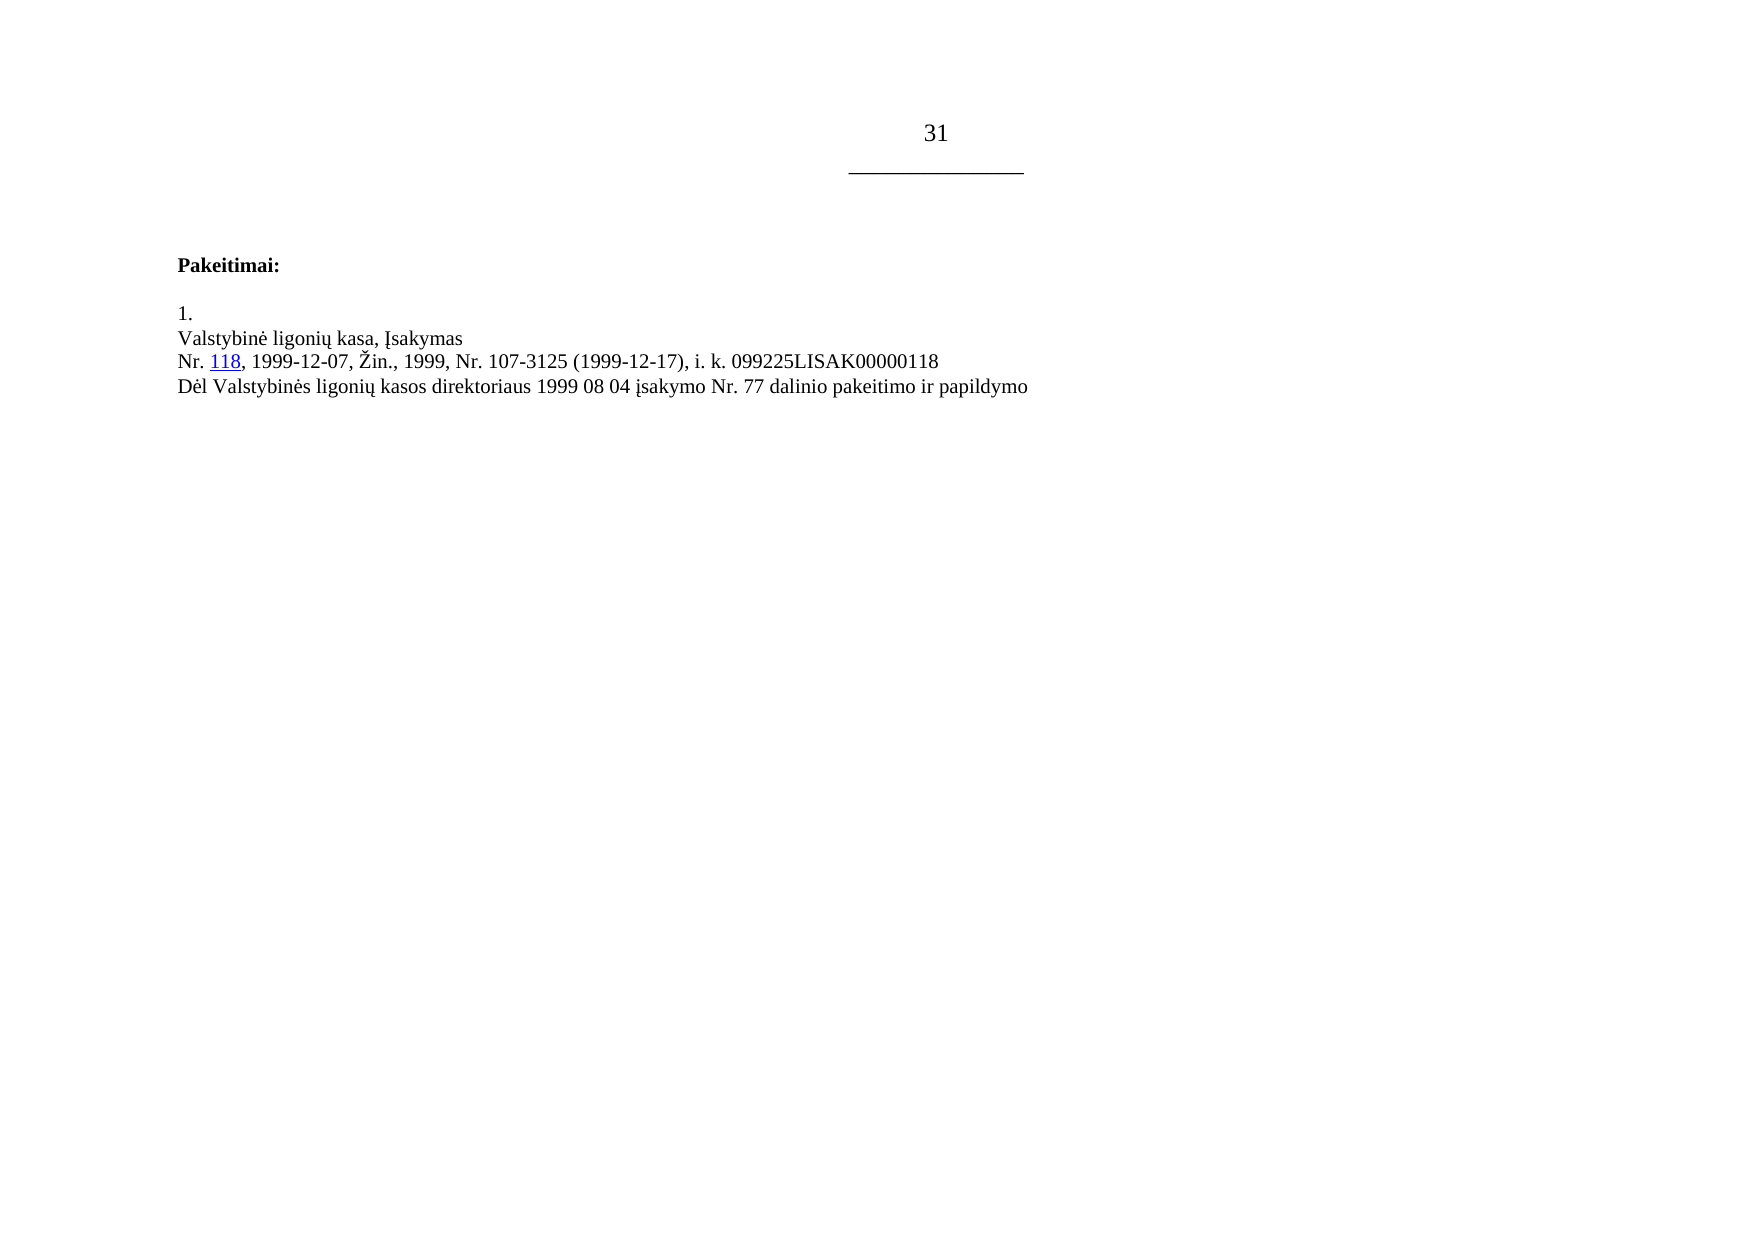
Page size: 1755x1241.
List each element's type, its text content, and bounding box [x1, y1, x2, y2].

text Nr. 118, 1999-12-07, Žin., 1999, Nr. 107-3125 (1999-12-17), i. k. 099225LISAK00000118 [177, 349, 1695, 373]
text ______________ [177, 148, 1695, 176]
text Valstybinė ligonių kasa, Įsakymas [177, 325, 1695, 349]
text Pakeitimai: [177, 253, 1695, 277]
text Dėl Valstybinės ligonių kasos direktoriaus 1999 08 04 įsakymo Nr. 77 dalinio pakeitimo ir papildymo [177, 373, 1695, 398]
text 1. [177, 301, 1695, 325]
